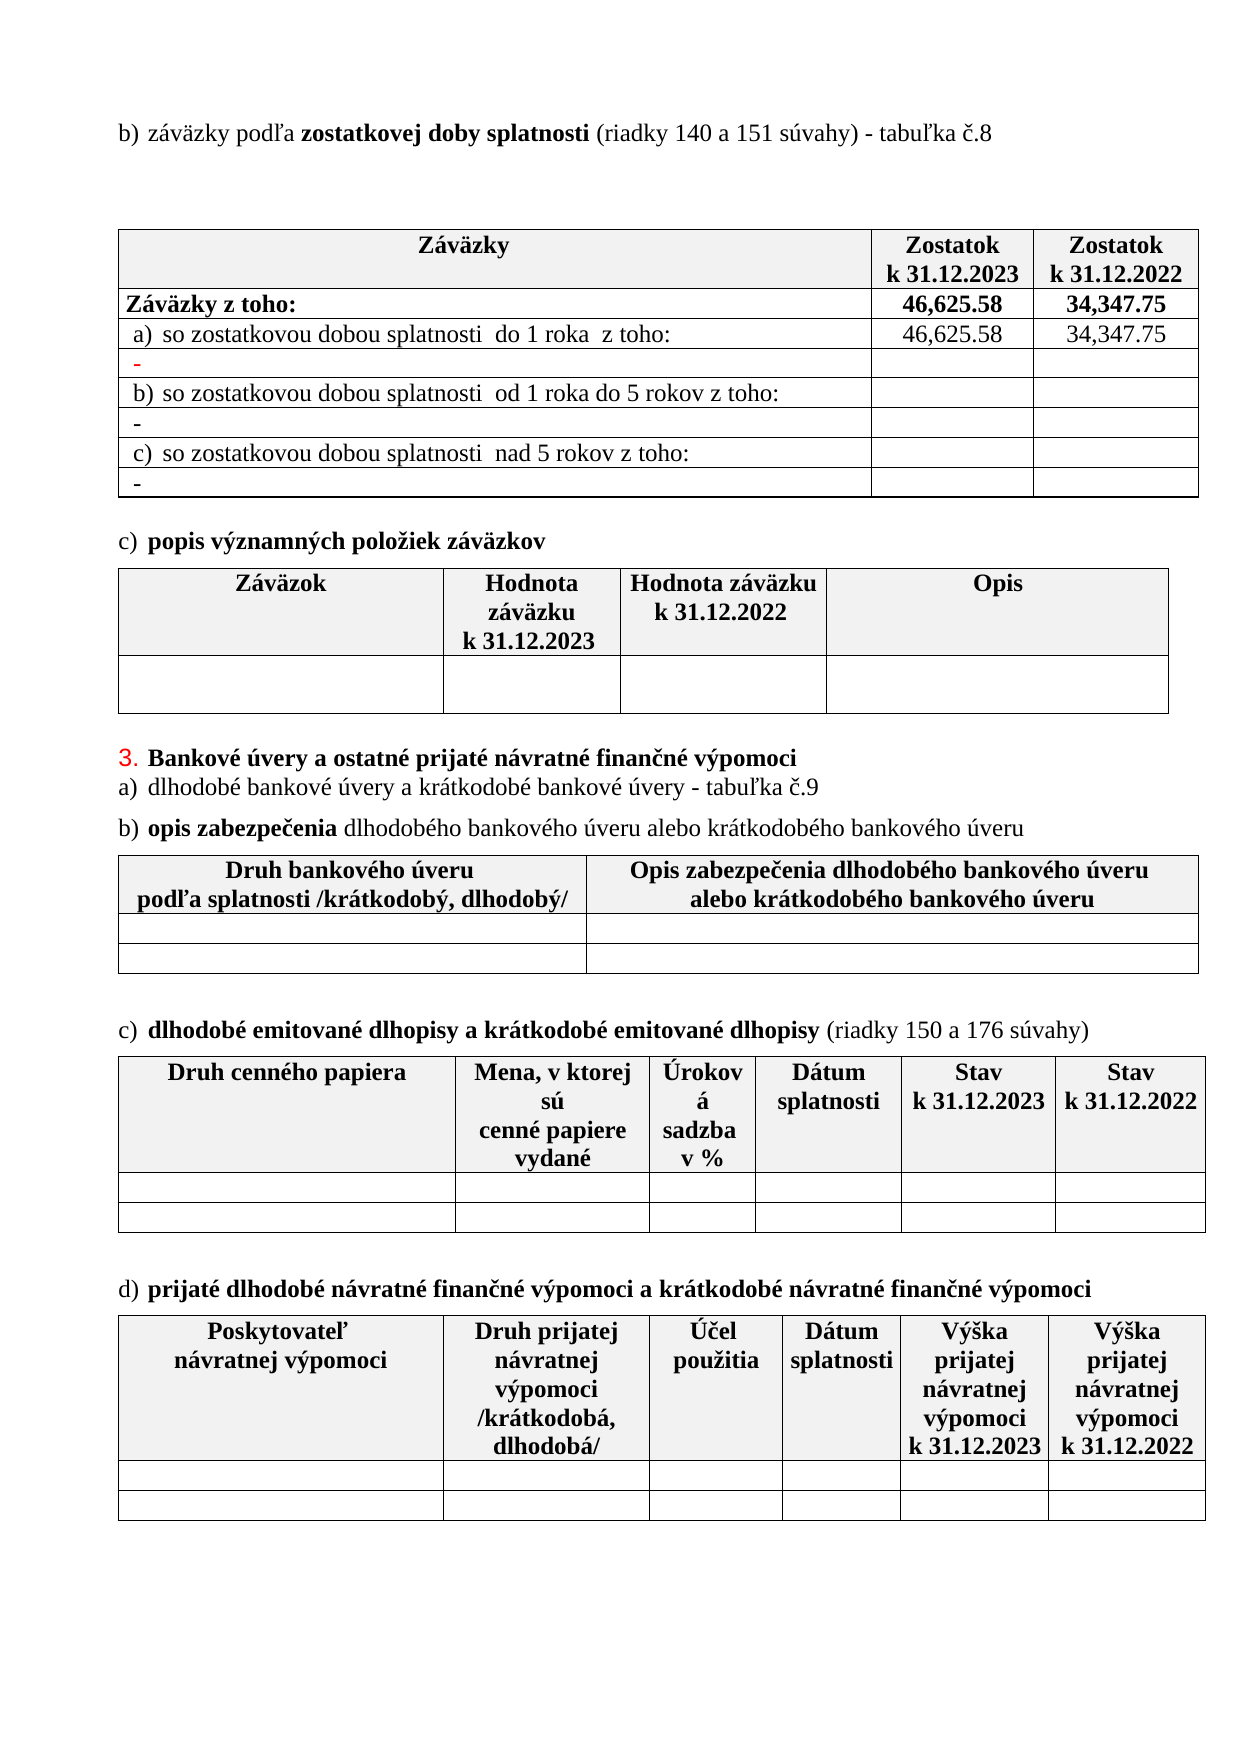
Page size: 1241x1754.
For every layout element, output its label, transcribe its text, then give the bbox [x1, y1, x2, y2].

list opis zabezpečenia dlhodobého bankového úveru alebo krátkodobého bankového úveru [118, 813, 1122, 842]
table_cell [756, 1203, 901, 1232]
table_header Druh bankového úveru podľa splatnosti /krátkodobý, dlhodobý/ [119, 856, 586, 913]
table_cell [1034, 349, 1198, 377]
table_header Dátum splatnosti [756, 1057, 901, 1172]
table_cell [872, 438, 1033, 467]
table_cell [587, 944, 1198, 973]
list prijaté dlhodobé návratné finančné výpomoci a krátkodobé návratné finančné výpomoci [118, 1274, 1122, 1303]
table_header Dátum splatnosti [783, 1316, 900, 1460]
table_cell [756, 1173, 901, 1202]
table_cell [119, 1461, 443, 1490]
table_cell [1056, 1173, 1205, 1202]
table_cell [1034, 378, 1198, 407]
table_cell 34 347,75 [1034, 319, 1198, 347]
table_header Výška prijatej návratnej výpomoci k 31.12.2022 [1049, 1316, 1205, 1460]
table_cell [119, 944, 586, 973]
table_cell [650, 1461, 782, 1490]
table_cell [1034, 438, 1198, 467]
table_header Opis zabezpečenia dlhodobého bankového úveru alebo krátkodobého bankového úveru [587, 856, 1198, 913]
list dlhodobé bankové úvery a krátkodobé bankové úvery - tabuľka č.9 [118, 772, 1122, 801]
table_header Poskytovateľ návratnej výpomoci [119, 1316, 443, 1460]
table_cell 46 625,58 [872, 289, 1033, 318]
table_cell [901, 1491, 1048, 1520]
table_cell [587, 914, 1198, 943]
table_header Záväzok [119, 569, 443, 655]
table_cell [872, 349, 1033, 377]
table_cell [119, 1173, 455, 1202]
table_cell [119, 408, 871, 437]
table_header Účel použitia [650, 1316, 782, 1460]
table_header Hodnota záväzku k 31.12.2022 [621, 569, 826, 655]
table_cell [902, 1203, 1055, 1232]
table_cell [650, 1173, 755, 1202]
table_header Hodnota záväzku k 31.12.2023 [444, 569, 620, 655]
table_header Druh prijatej návratnej výpomoci /krátkodobá, dlhodobá/ [444, 1316, 649, 1460]
table_cell [119, 914, 586, 943]
table_cell [1034, 468, 1198, 496]
table_cell [119, 656, 443, 713]
table_cell [650, 1491, 782, 1520]
table_cell 34 347,75 [1034, 289, 1198, 318]
table_cell [1056, 1203, 1205, 1232]
table_header Stav k 31.12.2023 [902, 1057, 1055, 1172]
table_cell [783, 1461, 900, 1490]
table_header Opis [827, 569, 1168, 655]
list popis významných položiek záväzkov [118, 526, 1122, 555]
table_cell [456, 1203, 649, 1232]
table_cell [872, 468, 1033, 496]
table_cell [872, 378, 1033, 407]
table_cell so zostatkovou dobou splatnosti od 1 roka do 5 rokov z toho: [119, 378, 871, 407]
table_cell so zostatkovou dobou splatnosti nad 5 rokov z toho: [119, 438, 871, 467]
table_header Výška prijatej návratnej výpomoci k 31.12.2023 [901, 1316, 1048, 1460]
table_cell [783, 1491, 900, 1520]
table_header Zostatok k 31.12.2022 [1034, 230, 1198, 288]
table_cell Záväzky z toho: [119, 289, 871, 318]
table_cell [650, 1203, 755, 1232]
table_header Úroková sadzba v % [650, 1057, 755, 1172]
table_header Záväzky [119, 230, 871, 288]
table_cell [119, 1491, 443, 1520]
table_cell [456, 1173, 649, 1202]
table_cell [1034, 408, 1198, 437]
table_header Mena, v ktorej sú cenné papiere vydané [456, 1057, 649, 1172]
list záväzky podľa zostatkovej doby splatnosti (riadky 140 a 151 súvahy) - tabuľka č.8 [118, 118, 1122, 147]
table_cell [119, 349, 871, 377]
list dlhodobé emitované dlhopisy a krátkodobé emitované dlhopisy (riadky 150 a 176 súvahy) [118, 1015, 1122, 1044]
table_cell [902, 1173, 1055, 1202]
table_cell [621, 656, 826, 713]
table_cell [901, 1461, 1048, 1490]
table_cell 46 625,58 [872, 319, 1033, 347]
table_cell [827, 656, 1168, 713]
table_cell [119, 468, 871, 496]
table_header Druh cenného papiera [119, 1057, 455, 1172]
table_cell [444, 1491, 649, 1520]
table_cell [119, 1203, 455, 1232]
list Bankové úvery a ostatné prijaté návratné finančné výpomoci [118, 743, 1122, 772]
table_cell [444, 1461, 649, 1490]
table_cell so zostatkovou dobou splatnosti do 1 roka z toho: [119, 319, 871, 347]
table_header Zostatok k 31.12.2023 [872, 230, 1033, 288]
table_cell [1049, 1461, 1205, 1490]
table_cell [444, 656, 620, 713]
table_cell [872, 408, 1033, 437]
table_header Stav k 31.12.2022 [1056, 1057, 1205, 1172]
table_cell [1049, 1491, 1205, 1520]
